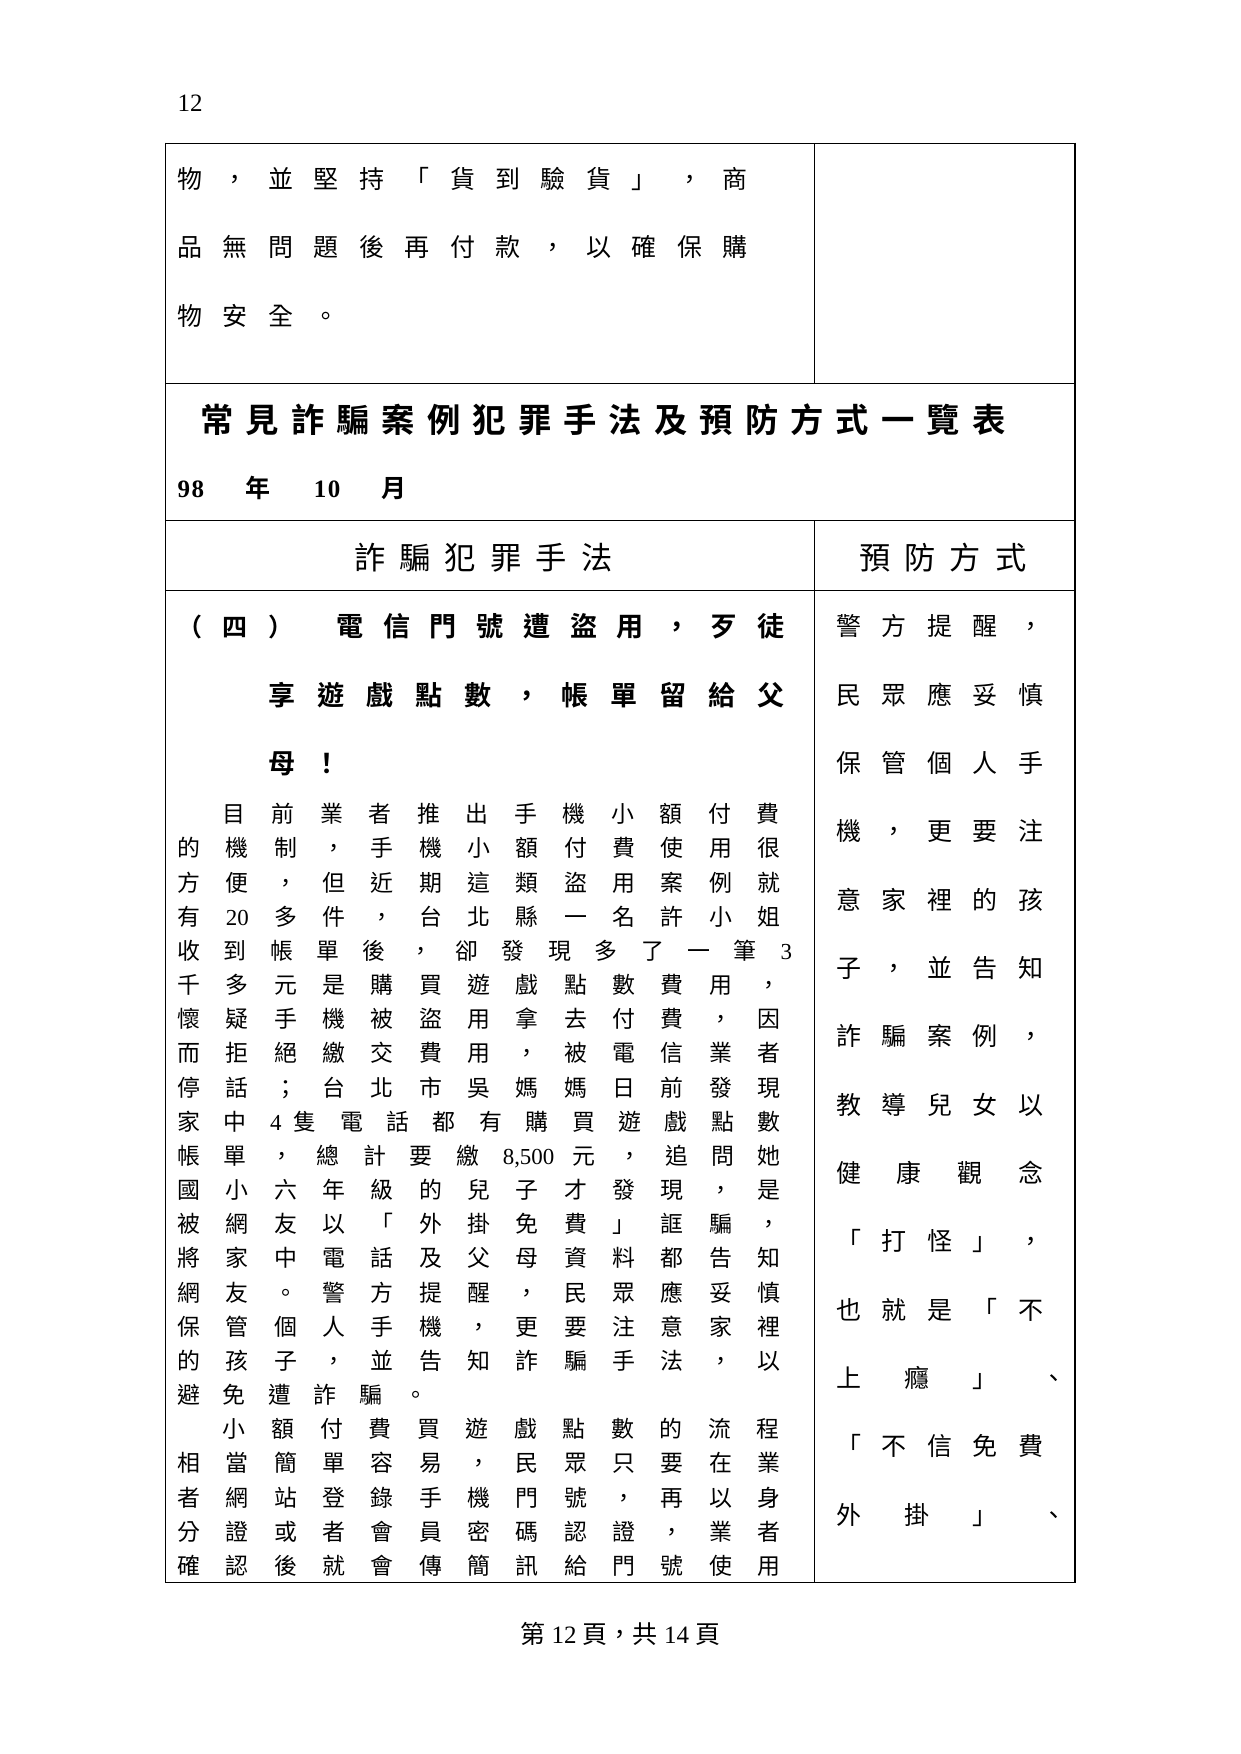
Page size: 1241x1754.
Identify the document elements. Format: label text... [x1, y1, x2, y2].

table_cell 警方提醒，民眾應妥慎保管個人手機，更要注意家裡的孩子，並告知詐騙案例，教導兒女以健康觀念「打怪」，也就是「不上癮」、「不信免費外掛」、 [815, 591, 1074, 1582]
table_cell 預防方式 [815, 521, 1074, 590]
table_cell [815, 144, 1074, 383]
table_cell 詐騙犯罪手法 [166, 521, 814, 590]
table_cell 常見詐騙案例犯罪手法及預防方式一覽表 98年10月 [166, 384, 1074, 520]
table_cell 物，並堅持「貨到驗貨」，商品無問題後再付款，以確保購物安全。 [166, 144, 814, 383]
table_cell 電信門號遭盜用，歹徒享遊戲點數，帳單留給父母！ 目前業者推出手機小額付費的機制，手機小額付費使用很方便，但近期這類盜用案例就有20多件，台北縣一名許小姐收到帳單後，卻發現多了一筆3千多元是購買遊戲點數費用，懷疑手機被盜用拿去付費，因而拒絕繳交費用，被電信業者停話；台北市吳媽媽日前發現家中4隻電話都有購買遊戲點數帳單，總計要繳8,500元，追問她國小六年級的兒子才發現，是被網友以「外掛免費」誆騙，將家中電話及父母資料都告知網友。警方提醒，民眾應妥慎保管個人手機，更要注意家裡的孩子，並告知詐騙手法，以避免遭詐騙。 小額付費買遊戲點數的流程相當簡單容易，民眾只要在業者網站登錄手機門號，再以身分證或者會員密碼認證，業者確認後就會傳簡訊給門號使用 [166, 591, 814, 1582]
